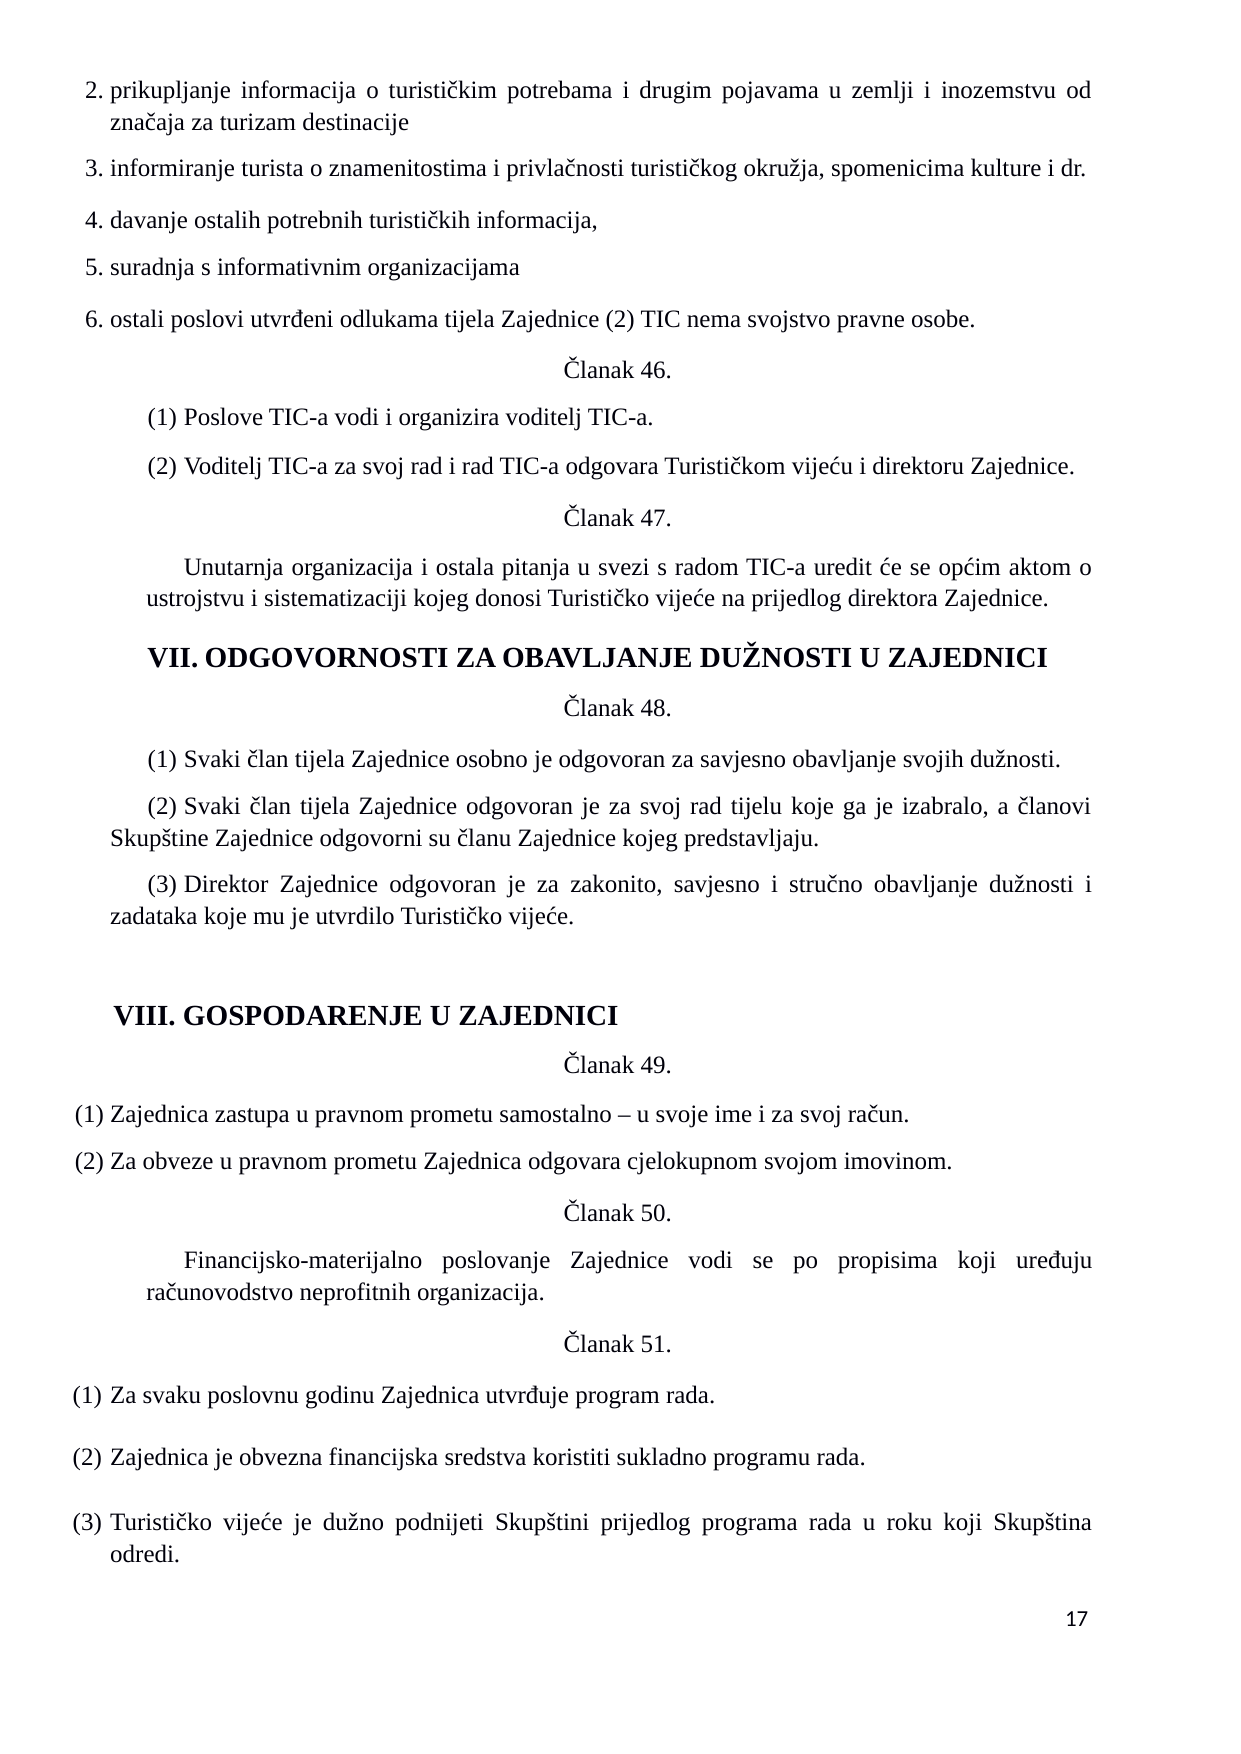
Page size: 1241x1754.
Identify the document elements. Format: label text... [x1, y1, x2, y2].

text Članak 49. [186, 1051, 1055, 1079]
list davanje ostalih potrebnih turističkih informacija, [85, 205, 1093, 233]
text Članak 46. [186, 355, 1055, 384]
text Članak 48. [186, 693, 1055, 722]
list Zajednica je obvezna financijska sredstva koristiti sukladno programu rada. [72, 1442, 1093, 1471]
text Članak 47. [186, 503, 1055, 532]
subtitle VII. ODGOVORNOSTI ZA OBAVLJANJE DUŽNOSTI U ZAJEDNICI [147, 640, 1093, 674]
list Turističko vijeće je dužno podnijeti Skupštini prijedlog programa rada u roku koji Skupština odredi. [72, 1507, 1093, 1568]
list Poslove TIC-a vodi i organizira voditelj TIC-a. [110, 402, 1093, 431]
list Voditelj TIC-a za svoj rad i rad TIC-a odgovara Turističkom vijeću i direktoru Zajednice. [110, 451, 1093, 480]
text Članak 50. [186, 1198, 1055, 1227]
list Svaki član tijela Zajednice osobno je odgovoran za savjesno obavljanje svojih dužnosti. [110, 744, 1093, 773]
list Direktor Zajednice odgovoran je za zakonito, savjesno i stručno obavljanje dužnosti i zadataka koje mu je utvrdilo Turističko vijeće. [110, 869, 1093, 929]
list Zajednica zastupa u pravnom prometu samostalno – u svoje ime i za svoj račun. [74, 1099, 1093, 1128]
list suradnja s informativnim organizacijama [85, 252, 1093, 281]
subtitle VIII. GOSPODARENJE U ZAJEDNICI [113, 998, 1093, 1032]
list Za svaku poslovnu godinu Zajednica utvrđuje program rada. [72, 1380, 1093, 1409]
list informiranje turista o znamenitostima i privlačnosti turističkog okružja, spomenicima kulture i dr. [85, 153, 1093, 182]
list Svaki član tijela Zajednice odgovoran je za svoj rad tijelu koje ga je izabralo, a članovi Skupštine Zajednice odgovorni su članu Zajednice kojeg predstavljaju. [110, 791, 1093, 852]
list prikupljanje informacija o turističkim potrebama i drugim pojavama u zemlji i inozemstvu od značaja za turizam destinacije [85, 75, 1093, 135]
text Unutarnja organizacija i ostala pitanja u svezi s radom TIC-a uredit će se općim aktom o ustrojstvu i sistematizaciji kojeg donosi Turističko vijeće na prijedlog direktora Zajednice. [146, 552, 1093, 612]
list ostali poslovi utvrđeni odlukama tijela Zajednice (2) TIC nema svojstvo pravne osobe. [85, 304, 1093, 333]
text Članak 51. [186, 1329, 1055, 1357]
text Financijsko-materijalno poslovanje Zajednice vodi se po propisima koji uređuju računovodstvo neprofitnih organizacija. [146, 1245, 1093, 1306]
list Za obveze u pravnom prometu Zajednica odgovara cjelokupnom svojom imovinom. [74, 1146, 1093, 1175]
